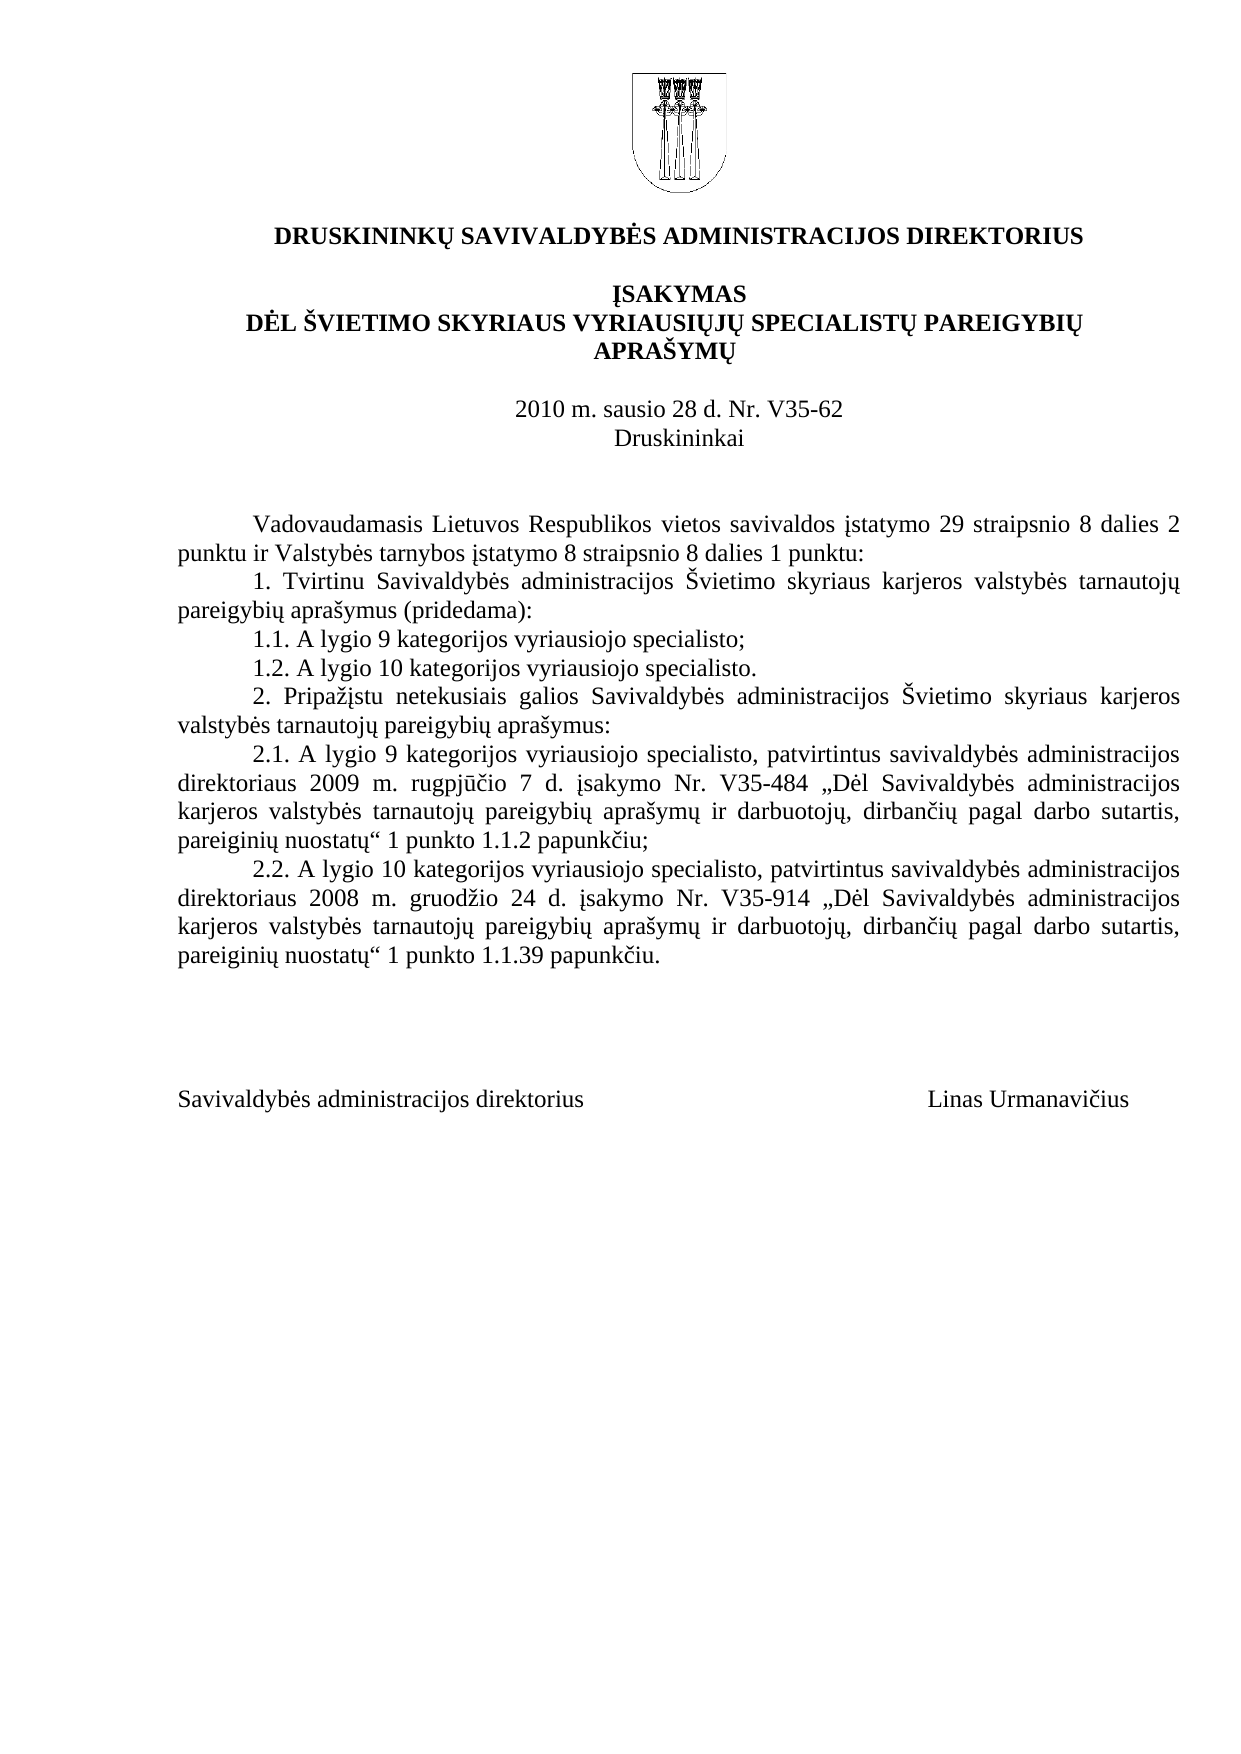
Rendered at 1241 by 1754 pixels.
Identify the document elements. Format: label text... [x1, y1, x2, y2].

text DRUSKININKŲ SAVIVALDYBĖS ADMINISTRACIJOS DIREKTORIUS [177, 221, 1181, 250]
text Vadovaudamasis Lietuvos Respublikos vietos savivaldos įstatymo 29 straipsnio 8 dalies 2 punktu ir Valstybės tarnybos įstatymo 8 straipsnio 8 dalies 1 punktu: [177, 509, 1181, 566]
text 1. Tvirtinu Savivaldybės administracijos Švietimo skyriaus karjeros valstybės tarnautojų pareigybių aprašymus (pridedama): [177, 566, 1181, 624]
text 2010 m. sausio 28 d. Nr. V35-62 [177, 394, 1181, 423]
text 2. Pripažįstu netekusiais galios Savivaldybės administracijos Švietimo skyriaus karjeros valstybės tarnautojų pareigybių aprašymus: [177, 681, 1181, 739]
text 2.2. A lygio 10 kategorijos vyriausiojo specialisto, patvirtintus savivaldybės administracijos direktoriaus 2008 m. gruodžio 24 d. įsakymo Nr. V35-914 „Dėl Savivaldybės administracijos karjeros valstybės tarnautojų pareigybių aprašymų ir darbuotojų, dirbančių pagal darbo sutartis, pareiginių nuostatų“ 1 punkto 1.1.39 papunkčiu. [177, 854, 1181, 969]
text APRAŠYMŲ [177, 336, 1152, 365]
text DĖL ŠVIETIMO SKYRIAUS VYRIAUSIŲJŲ SPECIALISTŲ PAREIGYBIŲ [177, 308, 1152, 336]
text 2.1. A lygio 9 kategorijos vyriausiojo specialisto, patvirtintus savivaldybės administracijos direktoriaus 2009 m. rugpjūčio 7 d. įsakymo Nr. V35-484 „Dėl Savivaldybės administracijos karjeros valstybės tarnautojų pareigybių aprašymų ir darbuotojų, dirbančių pagal darbo sutartis, pareiginių nuostatų“ 1 punkto 1.1.2 papunkčiu; [177, 739, 1181, 854]
text Druskininkai [177, 423, 1181, 451]
text 1.2. A lygio 10 kategorijos vyriausiojo specialisto. [177, 653, 1181, 681]
text ĮSAKYMAS [177, 279, 1181, 308]
text Savivaldybės administracijos direktorius Linas Urmanavičius [177, 1084, 1181, 1113]
text 1.1. A lygio 9 kategorijos vyriausiojo specialisto; [177, 624, 1181, 653]
